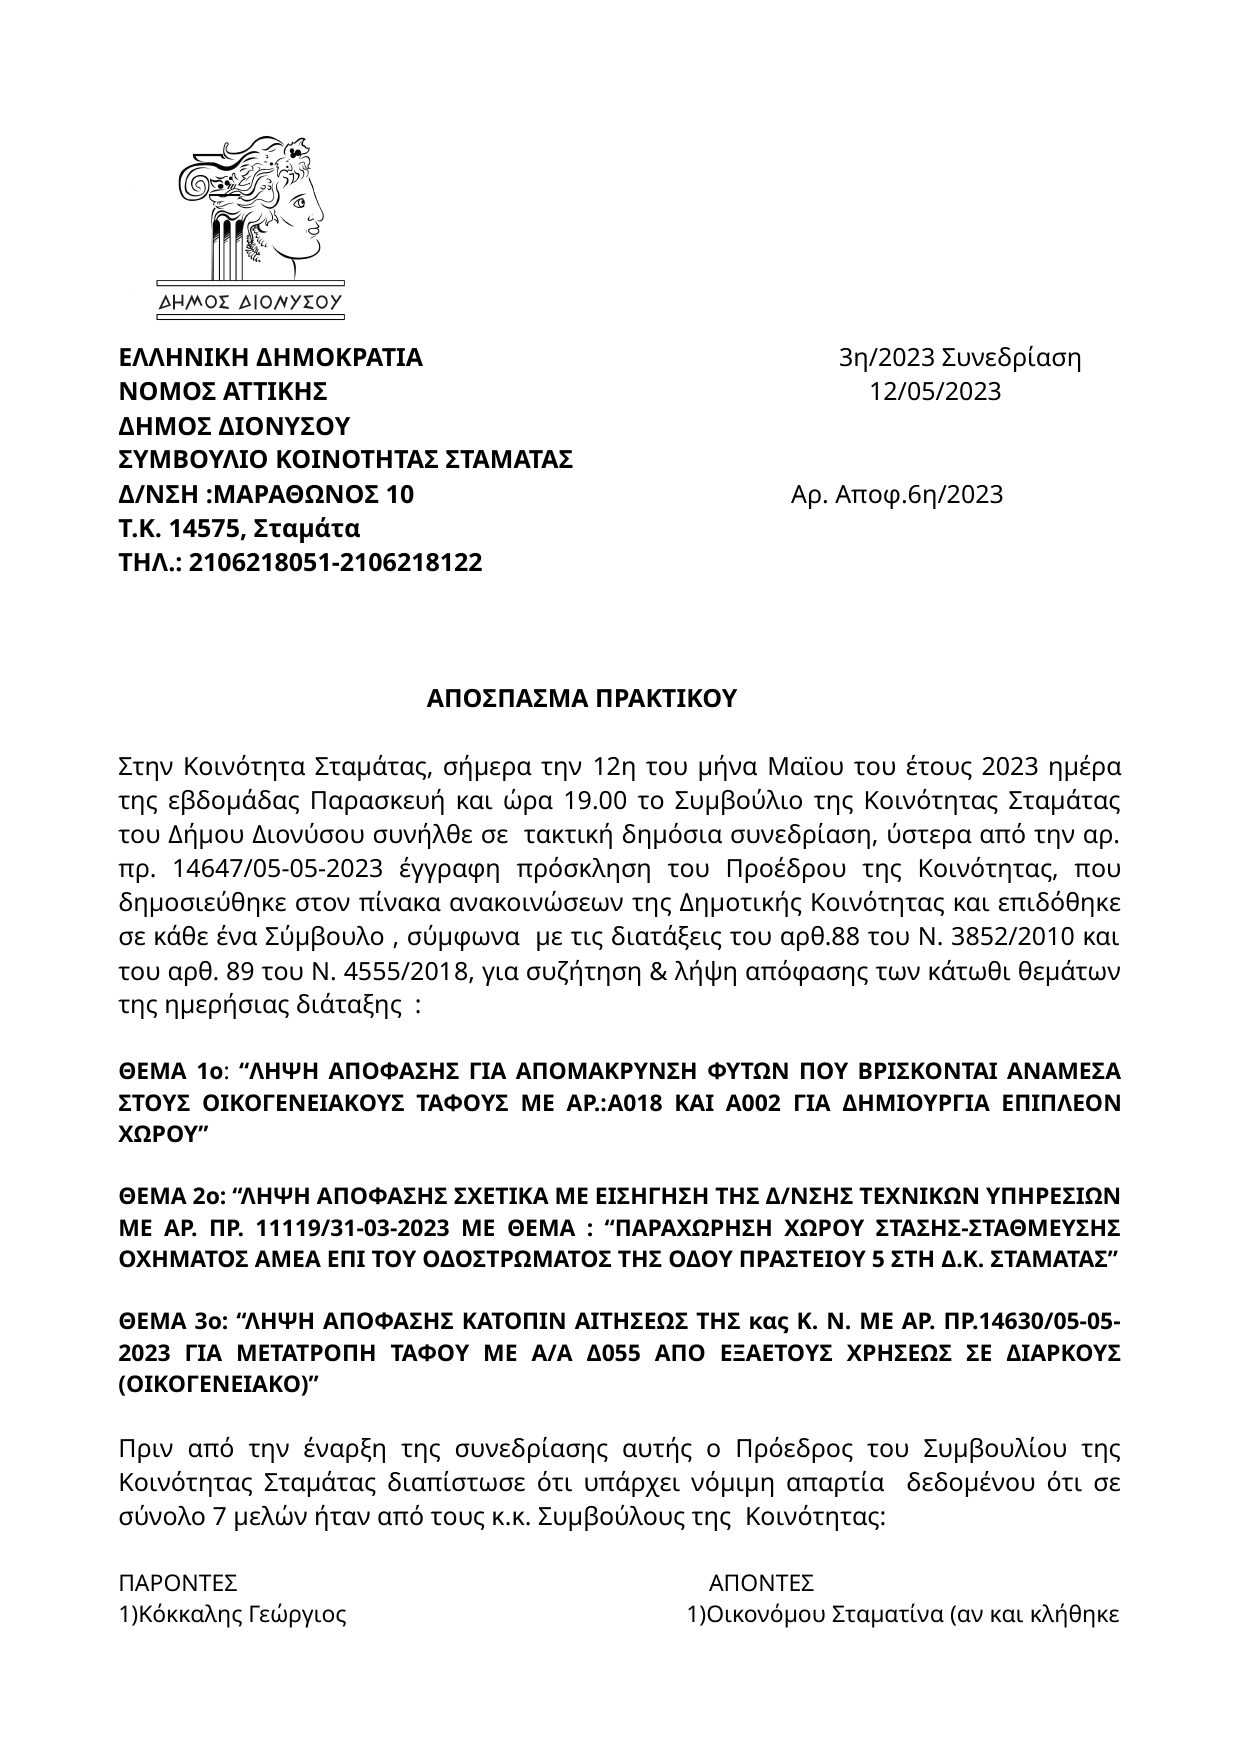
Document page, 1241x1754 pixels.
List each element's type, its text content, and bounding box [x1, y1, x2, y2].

text ΠΑΡΟΝΤΕΣ ΑΠΟΝΤΕΣ [118, 1567, 1122, 1598]
text ΘΕΜΑ 3ο: “ΛΗΨΗ ΑΠΟΦΑΣΗΣ ΚΑΤΟΠΙΝ ΑΙΤΗΣΕΩΣ ΤΗΣ κας Κ. Ν. ΜΕ ΑΡ. ΠΡ.14630/05-05-2023 ΓΙΑ ΜΕΤΑΤΡΟΠΗ ΤΑΦΟΥ ΜΕ Α/Α Δ055 ΑΠΟ ΕΞΑΕΤΟΥΣ ΧΡΗΣΕΩΣ ΣΕ ΔΙΑΡΚΟΥΣ (ΟΙΚΟΓΕΝΕΙΑΚΟ)” [118, 1305, 1122, 1399]
text ΕΛΛΗΝΙΚΗ ΔΗΜΟΚΡΑΤΙΑ 3η/2023 Συνεδρίαση [118, 340, 1122, 374]
text ΝΟΜΟΣ ΑΤΤΙΚΗΣ 12/05/2023 [118, 374, 1122, 408]
text Τ.Κ. 14575, Σταμάτα [118, 510, 1122, 544]
text ΑΠΟΣΠΑΣΜΑ ΠΡΑΚΤΙΚΟΥ [118, 681, 1122, 715]
text ΘΕΜΑ 2ο: “ΛΗΨΗ ΑΠΟΦΑΣΗΣ ΣΧΕΤΙΚΑ ΜΕ ΕΙΣΗΓΗΣΗ ΤΗΣ Δ/ΝΣΗΣ ΤΕΧΝΙΚΩΝ ΥΠΗΡΕΣΙΩΝ ΜΕ ΑΡ. ΠΡ. 11119/31-03-2023 ΜΕ ΘΕΜΑ : “ΠΑΡΑΧΩΡΗΣΗ ΧΩΡΟΥ ΣΤΑΣΗΣ-ΣΤΑΘΜΕΥΣΗΣ ΟΧΗΜΑΤΟΣ ΑΜΕΑ ΕΠΙ ΤΟΥ ΟΔΟΣΤΡΩΜΑΤΟΣ ΤΗΣ ΟΔΟΥ ΠΡΑΣΤΕΙΟΥ 5 ΣΤΗ Δ.Κ. ΣΤΑΜΑΤΑΣ” [118, 1180, 1122, 1274]
text ΘΕΜΑ 1o: “ΛΗΨΗ ΑΠΟΦΑΣΗΣ ΓΙΑ ΑΠΟΜΑΚΡΥΝΣΗ ΦΥΤΩΝ ΠΟΥ ΒΡΙΣΚΟΝΤΑΙ ΑΝΑΜΕΣΑ ΣΤΟΥΣ ΟΙΚΟΓΕΝΕΙΑΚΟΥΣ ΤΑΦΟΥΣ ΜΕ ΑΡ.:A018 KAI A002 ΓΙΑ ΔΗΜΙΟΥΡΓΙΑ ΕΠΙΠΛΕΟΝ ΧΩΡΟΥ” [118, 1055, 1122, 1149]
text Δ/ΝΣΗ :ΜΑΡΑΘΩΝΟΣ 10 Αρ. Αποφ.6η/2023 [118, 476, 1122, 510]
text ΔΗΜΟΣ ΔΙΟΝΥΣΟΥ [118, 408, 1122, 442]
text Πριν από την έναρξη της συνεδρίασης αυτής ο Πρόεδρος του Συμβουλίου της Κοινότητας Σταμάτας διαπίστωσε ότι υπάρχει νόμιμη απαρτία δεδομένου ότι σε σύνολο 7 μελών ήταν από τους κ.κ. Συμβούλους της Κοινότητας: [118, 1430, 1122, 1532]
text 1)Κόκκαλης Γεώργιος 1)Οικονόμου Σταματίνα (αν και κλήθηκε [118, 1598, 1122, 1629]
text ΣΥΜΒΟΥΛΙΟ KOINOTHTAΣ ΣΤΑΜΑΤΑΣ [118, 442, 1122, 476]
text Στην Κοινότητα Σταμάτας, σήμερα την 12η του μήνα Mαϊου του έτους 2023 ημέρα της εβδομάδας Παρασκευή και ώρα 19.00 το Συμβούλιο της Κοινότητας Σταμάτας του Δήμου Διονύσου συνήλθε σε τακτική δημόσια συνεδρίαση, ύστερα από την αρ. πρ. 14647/05-05-2023 έγγραφη πρόσκληση του Προέδρου της Κοινότητας, που δημοσιεύθηκε στον πίνακα ανακοινώσεων της Δημοτικής Κοινότητας και επιδόθηκε σε κάθε ένα Σύμβουλο , σύμφωνα με τις διατάξεις του αρθ.88 του Ν. 3852/2010 και του αρθ. 89 του Ν. 4555/2018, για συζήτηση & λήψη απόφασης των κάτωθι θεμάτων της ημερήσιας διάταξης : [118, 749, 1122, 1021]
text ΤΗΛ.: 2106218051-2106218122 [118, 544, 1122, 578]
